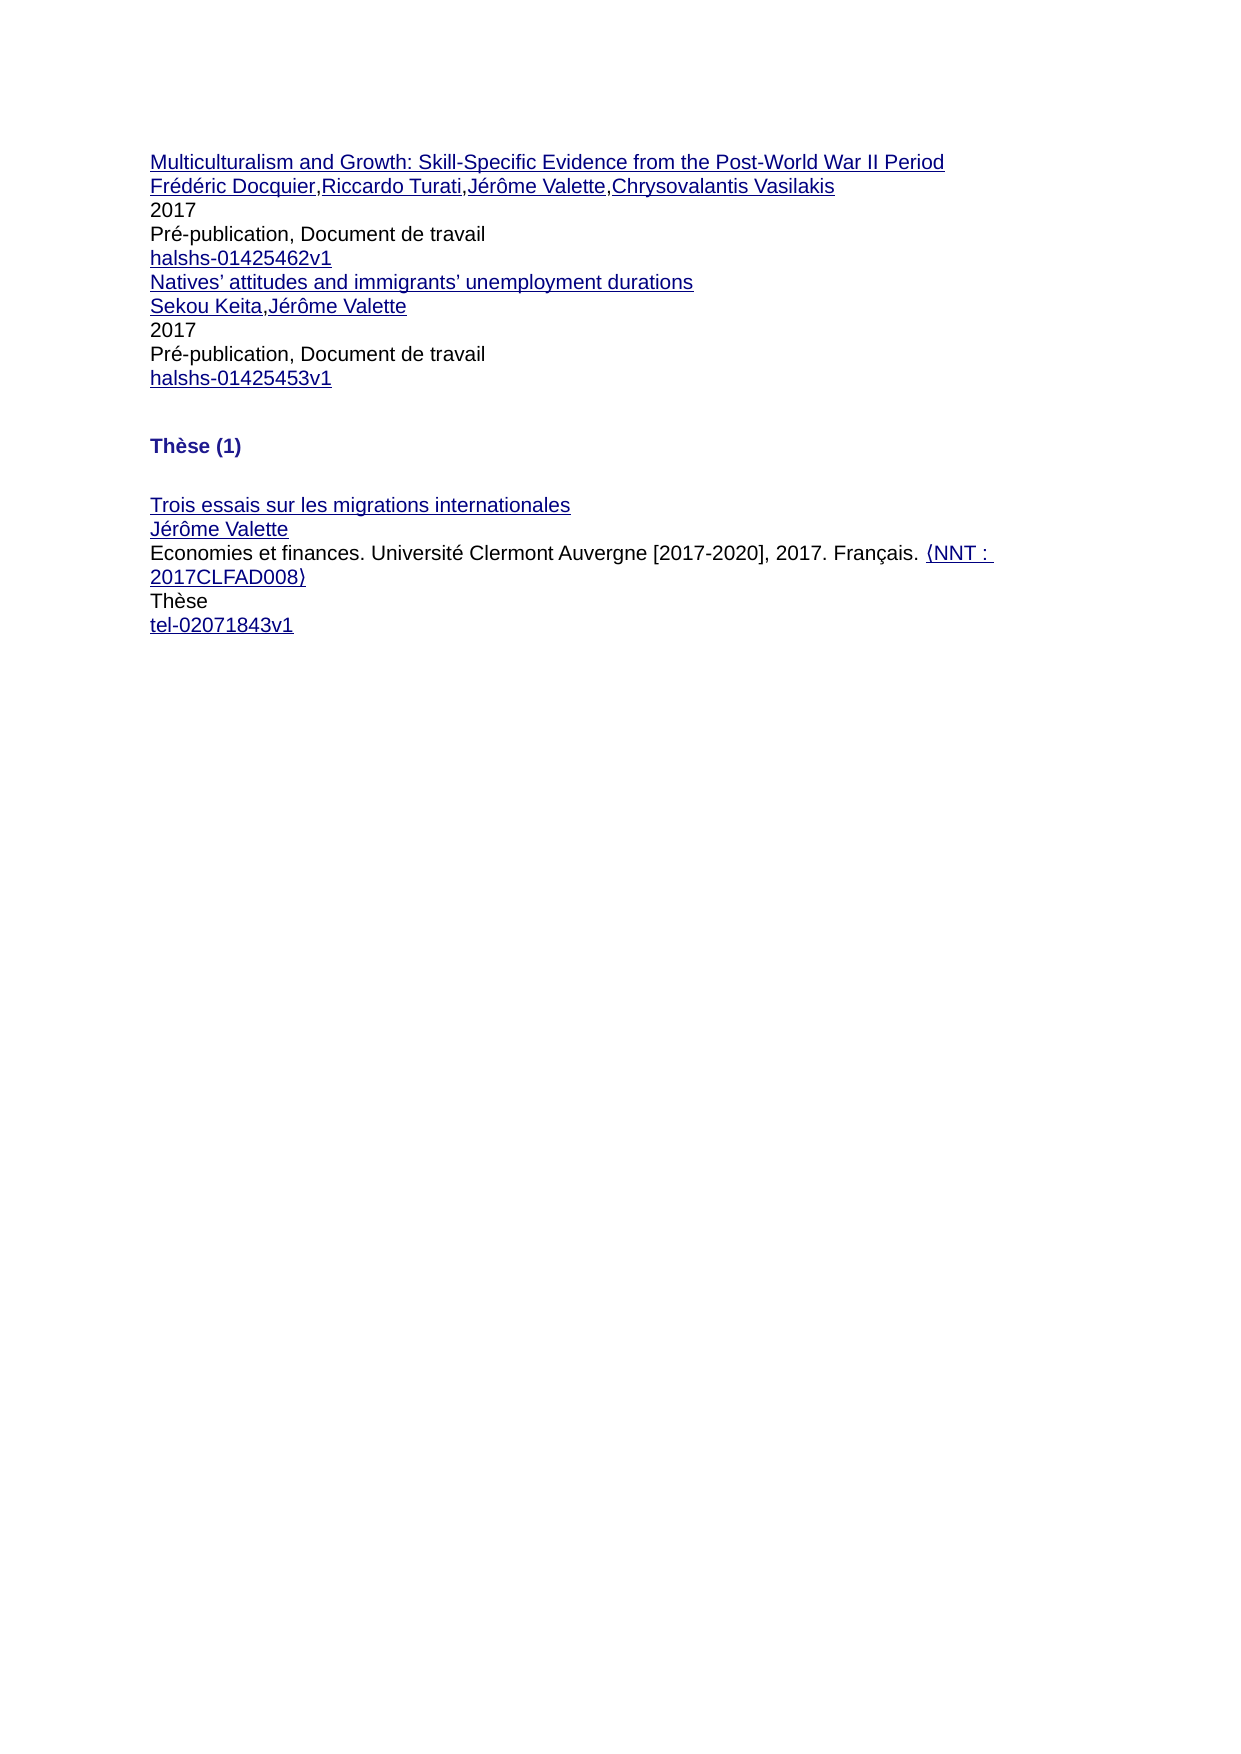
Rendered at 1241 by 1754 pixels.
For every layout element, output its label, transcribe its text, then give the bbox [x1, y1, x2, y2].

table_cell Natives’ attitudes and immigrants’ unemployment durations Sekou Keita,Jérôme Valette 2017 Pré-publication, Document de travail halshs-01425453v1 [150, 270, 1090, 389]
subtitle Thèse (1) [150, 434, 1090, 458]
table_header Trois essais sur les migrations internationales Jérôme Valette Economies et finances. Université Clermont Auvergne [2017-2020], 2017. Français. ⟨NNT : 2017CLFAD008⟩ Thèse tel-02071843v1 [150, 493, 1090, 636]
table_cell Multiculturalism and Growth: Skill-Specific Evidence from the Post-World War II Period Frédéric Docquier,Riccardo Turati,Jérôme Valette,Chrysovalantis Vasilakis 2017 Pré-publication, Document de travail halshs-01425462v1 [150, 150, 1090, 270]
